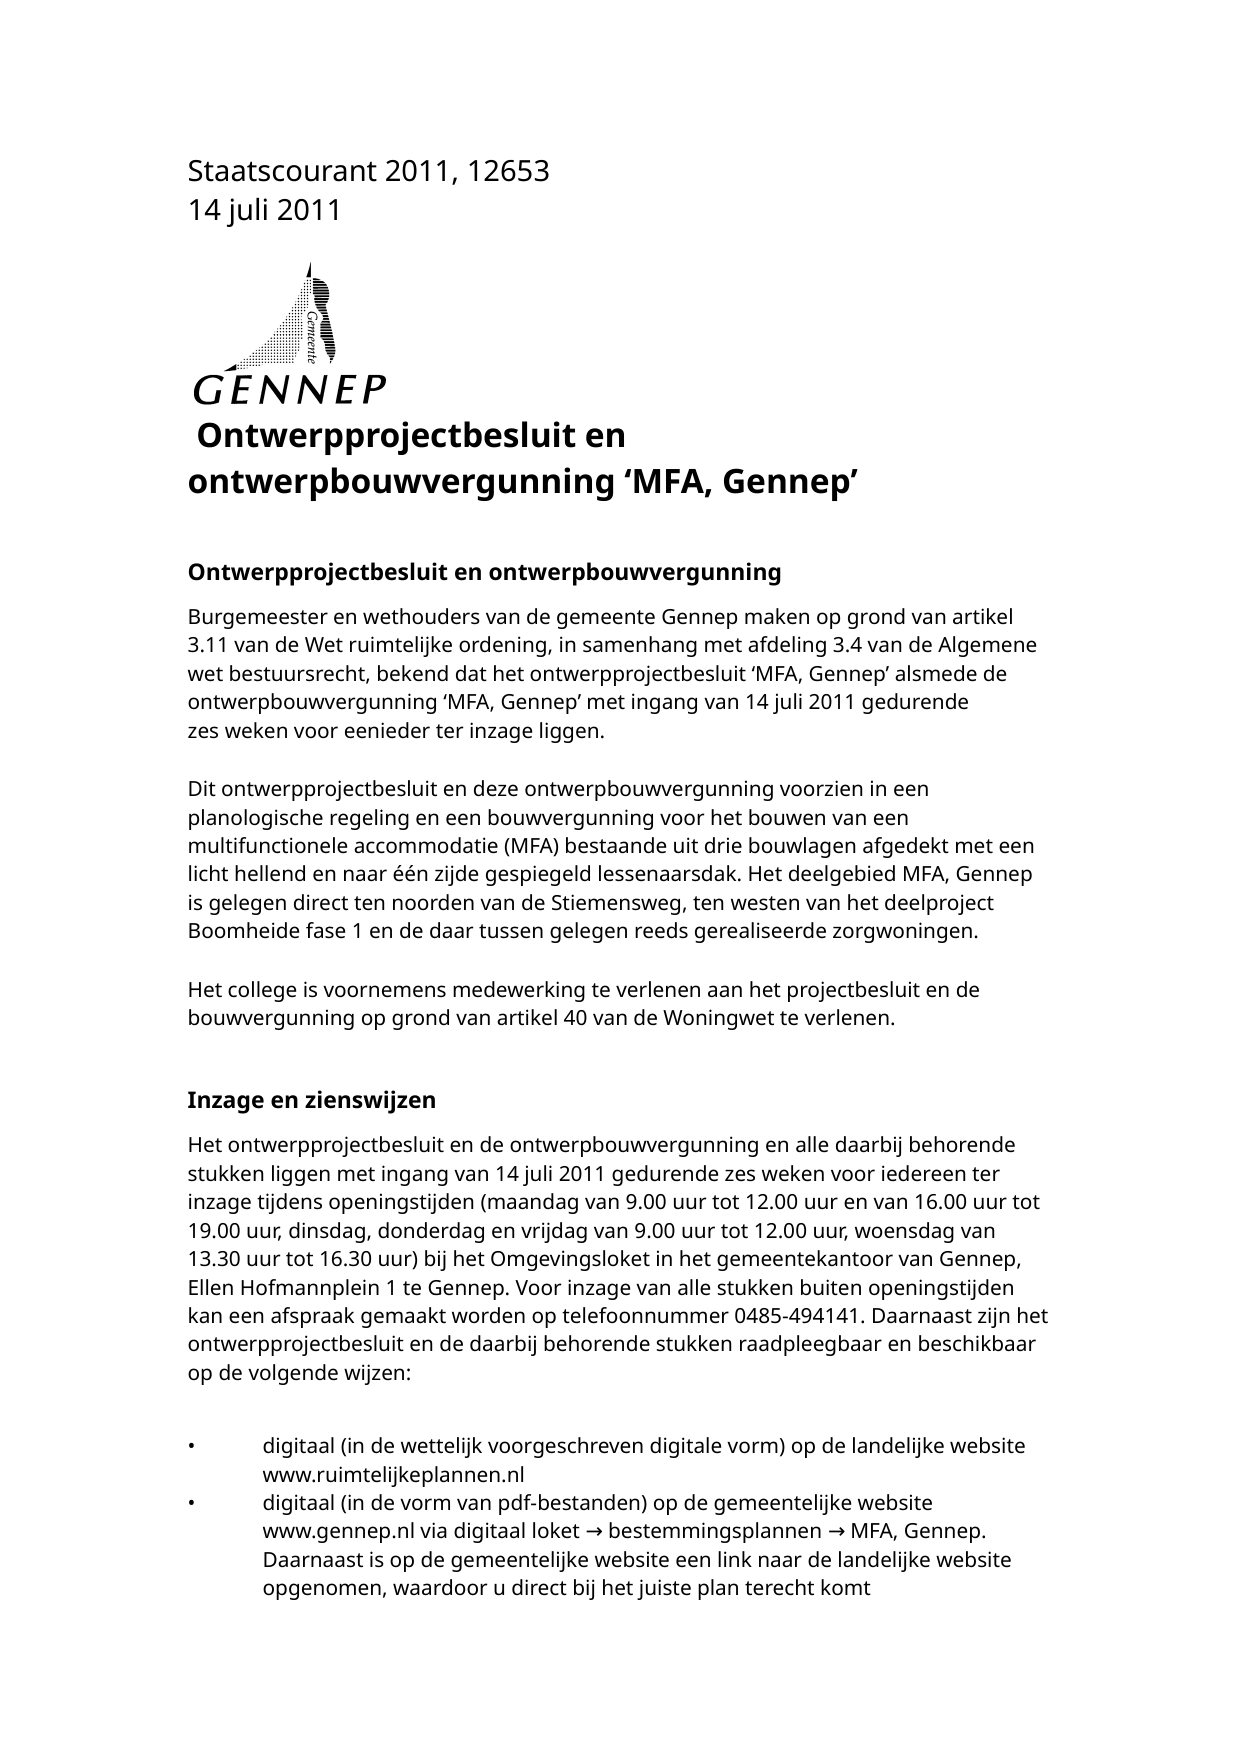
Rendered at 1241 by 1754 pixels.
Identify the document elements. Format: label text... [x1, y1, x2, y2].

subtitle Inzage en zienswijzen [187, 1084, 1053, 1115]
text Het ontwerpprojectbesluit en de ontwerpbouwvergunning en alle daarbij behorende stukken liggen met ingang van 14 juli 2011 gedurende zes weken voor iedereen ter inzage tijdens openingstijden (maandag van 9.00 uur tot 12.00 uur en van 16.00 uur tot 19.00 uur, dinsdag, donderdag en vrijdag van 9.00 uur tot 12.00 uur, woensdag van 13.30 uur tot 16.30 uur) bij het Omgevingsloket in het gemeentekantoor van Gennep, Ellen Hofmannplein 1 te Gennep. Voor inzage van alle stukken buiten openingstijden kan een afspraak gemaakt worden op telefoonnummer 0485-494141. Daarnaast zijn het ontwerpprojectbesluit en de daarbij behorende stukken raadpleegbaar en beschikbaar op de volgende wijzen: [187, 1130, 1053, 1386]
text Dit ontwerpprojectbesluit en deze ontwerpbouwvergunning voorzien in een planologische regeling en een bouwvergunning voor het bouwen van een multifunctionele accommodatie (MFA) bestaande uit drie bouwlagen afgedekt met een licht hellend en naar één zijde gespiegeld lessenaarsdak. Het deelgebied MFA, Gennep is gelegen direct ten noorden van de Stiemensweg, ten westen van het deelproject Boomheide fase 1 en de daar tussen gelegen reeds gerealiseerde zorgwoningen. [187, 774, 1053, 945]
picture [187, 258, 390, 413]
list digitaal (in de vorm van pdf-bestanden) op de gemeentelijke website www.gennep.nl via digitaal loket → bestemmingsplannen → MFA, Gennep. Daarnaast is op de gemeentelijke website een link naar de landelijke website opgenomen, waardoor u direct bij het juiste plan terecht komt [187, 1488, 1053, 1602]
text Staatscourant 2011, 12653 [187, 150, 1053, 190]
text 14 juli 2011 [187, 190, 1053, 229]
list digitaal (in de wettelijk voorgeschreven digitale vorm) op de landelijke website www.ruimtelijkeplannen.nl [187, 1431, 1053, 1488]
text Burgemeester en wethouders van de gemeente Gennep maken op grond van artikel 3.11 van de Wet ruimtelijke ordening, in samenhang met afdeling 3.4 van de Algemene wet bestuursrecht, bekend dat het ontwerpprojectbesluit ‘MFA, Gennep’ alsmede de ontwerpbouwvergunning ‘MFA, Gennep’ met ingang van 14 juli 2011 gedurende zes weken voor eenieder ter inzage liggen. [187, 602, 1053, 744]
subtitle Ontwerpprojectbesluit en ontwerpbouwvergunning ‘MFA, Gennep’ [187, 271, 1053, 503]
text Het college is voornemens medewerking te verlenen aan het projectbesluit en de bouwvergunning op grond van artikel 40 van de Woningwet te verlenen. [187, 975, 1053, 1032]
subtitle Ontwerpprojectbesluit en ontwerpbouwvergunning [187, 556, 1053, 587]
